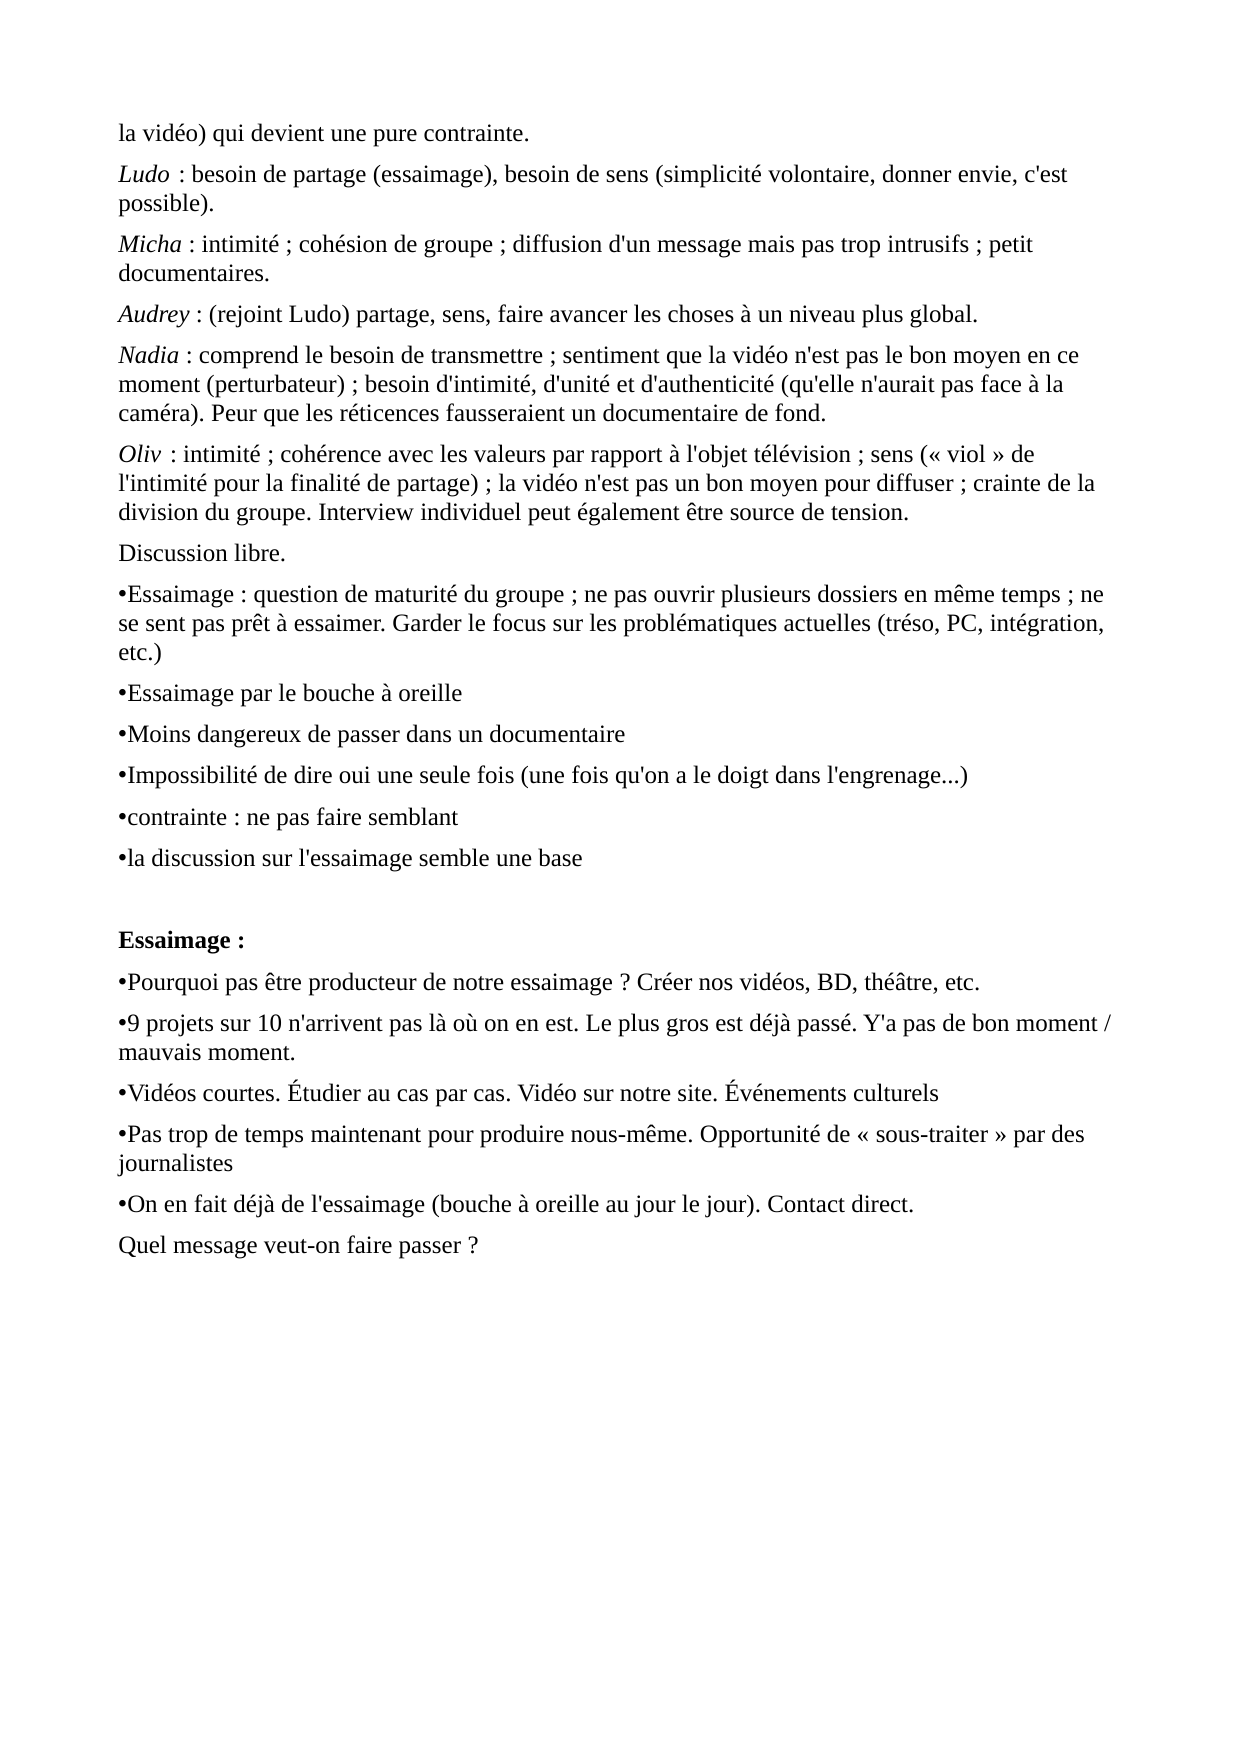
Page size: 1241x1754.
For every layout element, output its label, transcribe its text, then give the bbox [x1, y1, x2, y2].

list Essaimage par le bouche à oreille [118, 678, 1122, 707]
list Pas trop de temps maintenant pour produire nous-même. Opportunité de « sous-traiter » par des journalistes [118, 1119, 1122, 1177]
list On en fait déjà de l'essaimage (bouche à oreille au jour le jour). Contact direct. [118, 1189, 1122, 1218]
list 9 projets sur 10 n'arrivent pas là où on en est. Le plus gros est déjà passé. Y'a pas de bon moment / mauvais moment. [118, 1008, 1122, 1066]
list Moins dangereux de passer dans un documentaire [118, 719, 1122, 748]
list Vidéos courtes. Étudier au cas par cas. Vidéo sur notre site. Événements culturels [118, 1078, 1122, 1107]
text Audrey : (rejoint Ludo) partage, sens, faire avancer les choses à un niveau plus global. [118, 299, 1122, 328]
text Discussion libre. [118, 538, 1122, 567]
text Quel message veut-on faire passer ? [118, 1231, 1122, 1259]
text Oliv : intimité ; cohérence avec les valeurs par rapport à l'objet télévision ; sens (« viol » de l'intimité pour la finalité de partage) ; la vidéo n'est pas un bon moyen pour diffuser ; crainte de la division du groupe. Interview individuel peut également être source de tension. [118, 439, 1122, 526]
text Ludo : besoin de partage (essaimage), besoin de sens (simplicité volontaire, donner envie, c'est possible). [118, 159, 1122, 217]
text Nadia : comprend le besoin de transmettre ; sentiment que la vidéo n'est pas le bon moyen en ce moment (perturbateur) ; besoin d'intimité, d'unité et d'authenticité (qu'elle n'aurait pas face à la caméra). Peur que les réticences fausseraient un documentaire de fond. [118, 341, 1122, 427]
list Essaimage : question de maturité du groupe ; ne pas ouvrir plusieurs dossiers en même temps ; ne se sent pas prêt à essaimer. Garder le focus sur les problématiques actuelles (tréso, PC, intégration, etc.) [118, 579, 1122, 666]
list contrainte : ne pas faire semblant [118, 802, 1122, 831]
list Impossibilité de dire oui une seule fois (une fois qu'on a le doigt dans l'engrenage...) [118, 761, 1122, 789]
text la vidéo) qui devient une pure contrainte. [118, 118, 1122, 147]
text Micha : intimité ; cohésion de groupe ; diffusion d'un message mais pas trop intrusifs ; petit documentaires. [118, 229, 1122, 287]
list la discussion sur l'essaimage semble une base [118, 843, 1122, 872]
list Pourquoi pas être producteur de notre essaimage ? Créer nos vidéos, BD, théâtre, etc. [118, 967, 1122, 996]
text Essaimage : [118, 926, 1122, 954]
